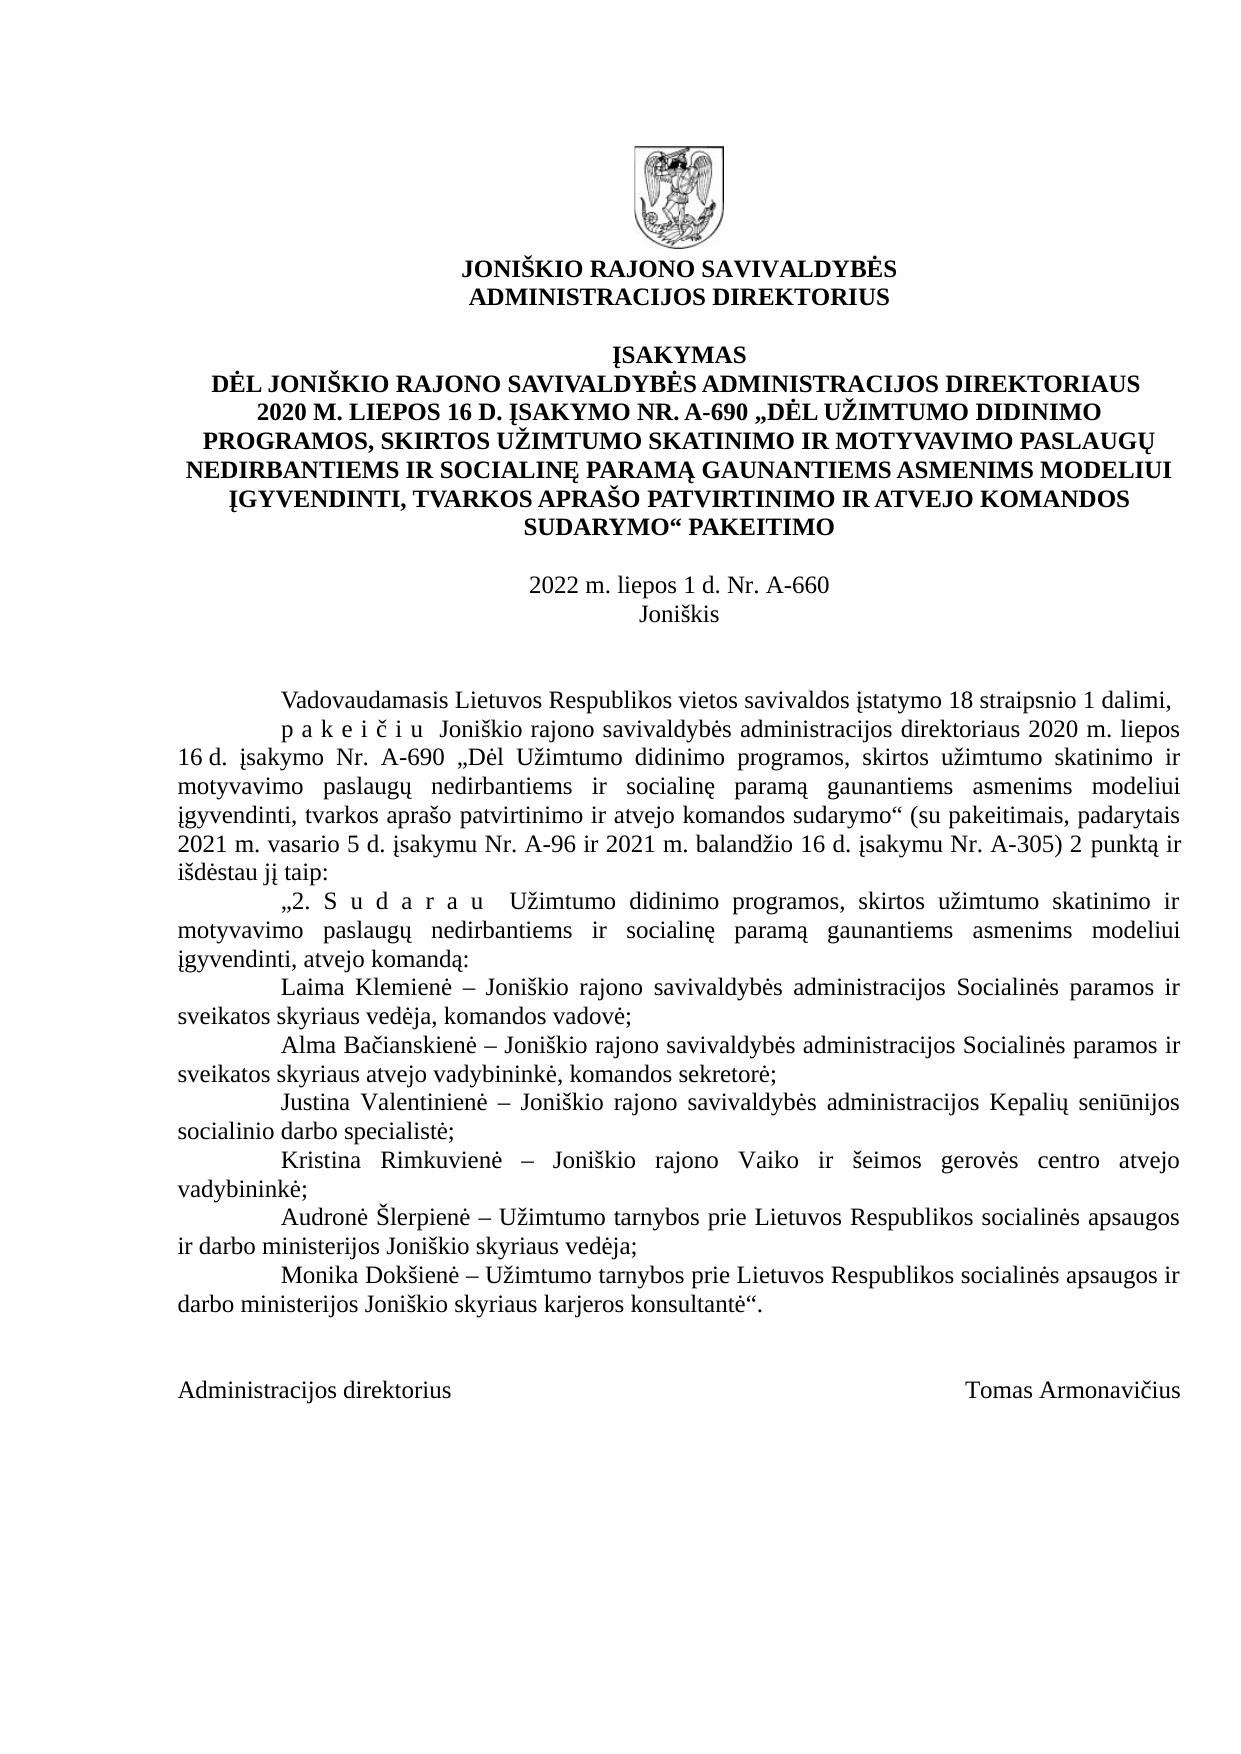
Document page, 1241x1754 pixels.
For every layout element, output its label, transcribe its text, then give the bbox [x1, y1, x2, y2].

text 2020 M. LIEPOS 16 D. ĮSAKYMO NR. A-690 „DĖL UŽIMTUMO DIDINIMO PROGRAMOS, SKIRTOS UŽIMTUMO SKATINIMO IR MOTYVAVIMO PASLAUGŲ NEDIRBANTIEMS IR SOCIALINĘ PARAMĄ GAUNANTIEMS ASMENIMS MODELIUI ĮGYVENDINTI, TVARKOS APRAŠO PATVIRTINIMO IR ATVEJO KOMANDOS SUDARYMO“ PAKEITIMO [177, 397, 1181, 541]
text Kristina Rimkuvienė – Joniškio rajono Vaiko ir šeimos gerovės centro atvejo vadybininkė; [177, 1145, 1181, 1202]
text Administracijos direktorius Tomas Armonavičius [177, 1375, 1181, 1404]
text Laima Klemienė – Joniškio rajono savivaldybės administracijos Socialinės paramos ir sveikatos skyriaus vedėja, komandos vadovė; [177, 972, 1181, 1030]
text Vadovaudamasis Lietuvos Respublikos vietos savivaldos įstatymo 18 straipsnio 1 dalimi, [177, 685, 1181, 714]
subtitle Įsakymas [177, 340, 1181, 369]
text Audronė Šlerpienė – Užimtumo tarnybos prie Lietuvos Respublikos socialinės apsaugos ir darbo ministerijos Joniškio skyriaus vedėja; [177, 1202, 1181, 1260]
text p a k e i č i u Joniškio rajono savivaldybės administracijos direktoriaus 2020 m. liepos 16 d. įsakymo Nr. A-690 „Dėl Užimtumo didinimo programos, skirtos užimtumo skatinimo ir motyvavimo paslaugų nedirbantiems ir socialinę paramą gaunantiems asmenims modeliui įgyvendinti, tvarkos aprašo patvirtinimo ir atvejo komandos sudarymo“ (su pakeitimais, padarytais 2021 m. vasario 5 d. įsakymu Nr. A-96 ir 2021 m. balandžio 16 d. įsakymu Nr. A-305) 2 punktą ir išdėstau jį taip: [177, 714, 1181, 886]
text Justina Valentinienė – Joniškio rajono savivaldybės administracijos Kepalių seniūnijos socialinio darbo specialistė; [177, 1087, 1181, 1145]
text Alma Bačianskienė – Joniškio rajono savivaldybės administracijos Socialinės paramos ir sveikatos skyriaus atvejo vadybininkė, komandos sekretorė; [177, 1030, 1181, 1087]
text Monika Dokšienė – Užimtumo tarnybos prie Lietuvos Respublikos socialinės apsaugos ir darbo ministerijos Joniškio skyriaus karjeros konsultantė“. [177, 1260, 1181, 1317]
text 2022 m. liepos 1 d. Nr. A-660 [177, 570, 1181, 599]
text Joniškis [177, 599, 1181, 627]
text Joniškio rajono savivaldybės Administracijos direktorius [177, 254, 1181, 311]
text „2. S u d a r a u Užimtumo didinimo programos, skirtos užimtumo skatinimo ir motyvavimo paslaugų nedirbantiems ir socialinę paramą gaunantiems asmenims modeliui įgyvendinti, atvejo komandą: [177, 886, 1181, 972]
text DĖL JONIŠKIO RAJONO SAVIVALDYBĖS ADMINISTRACIJOS DIREKTORIAUS [177, 369, 1181, 397]
